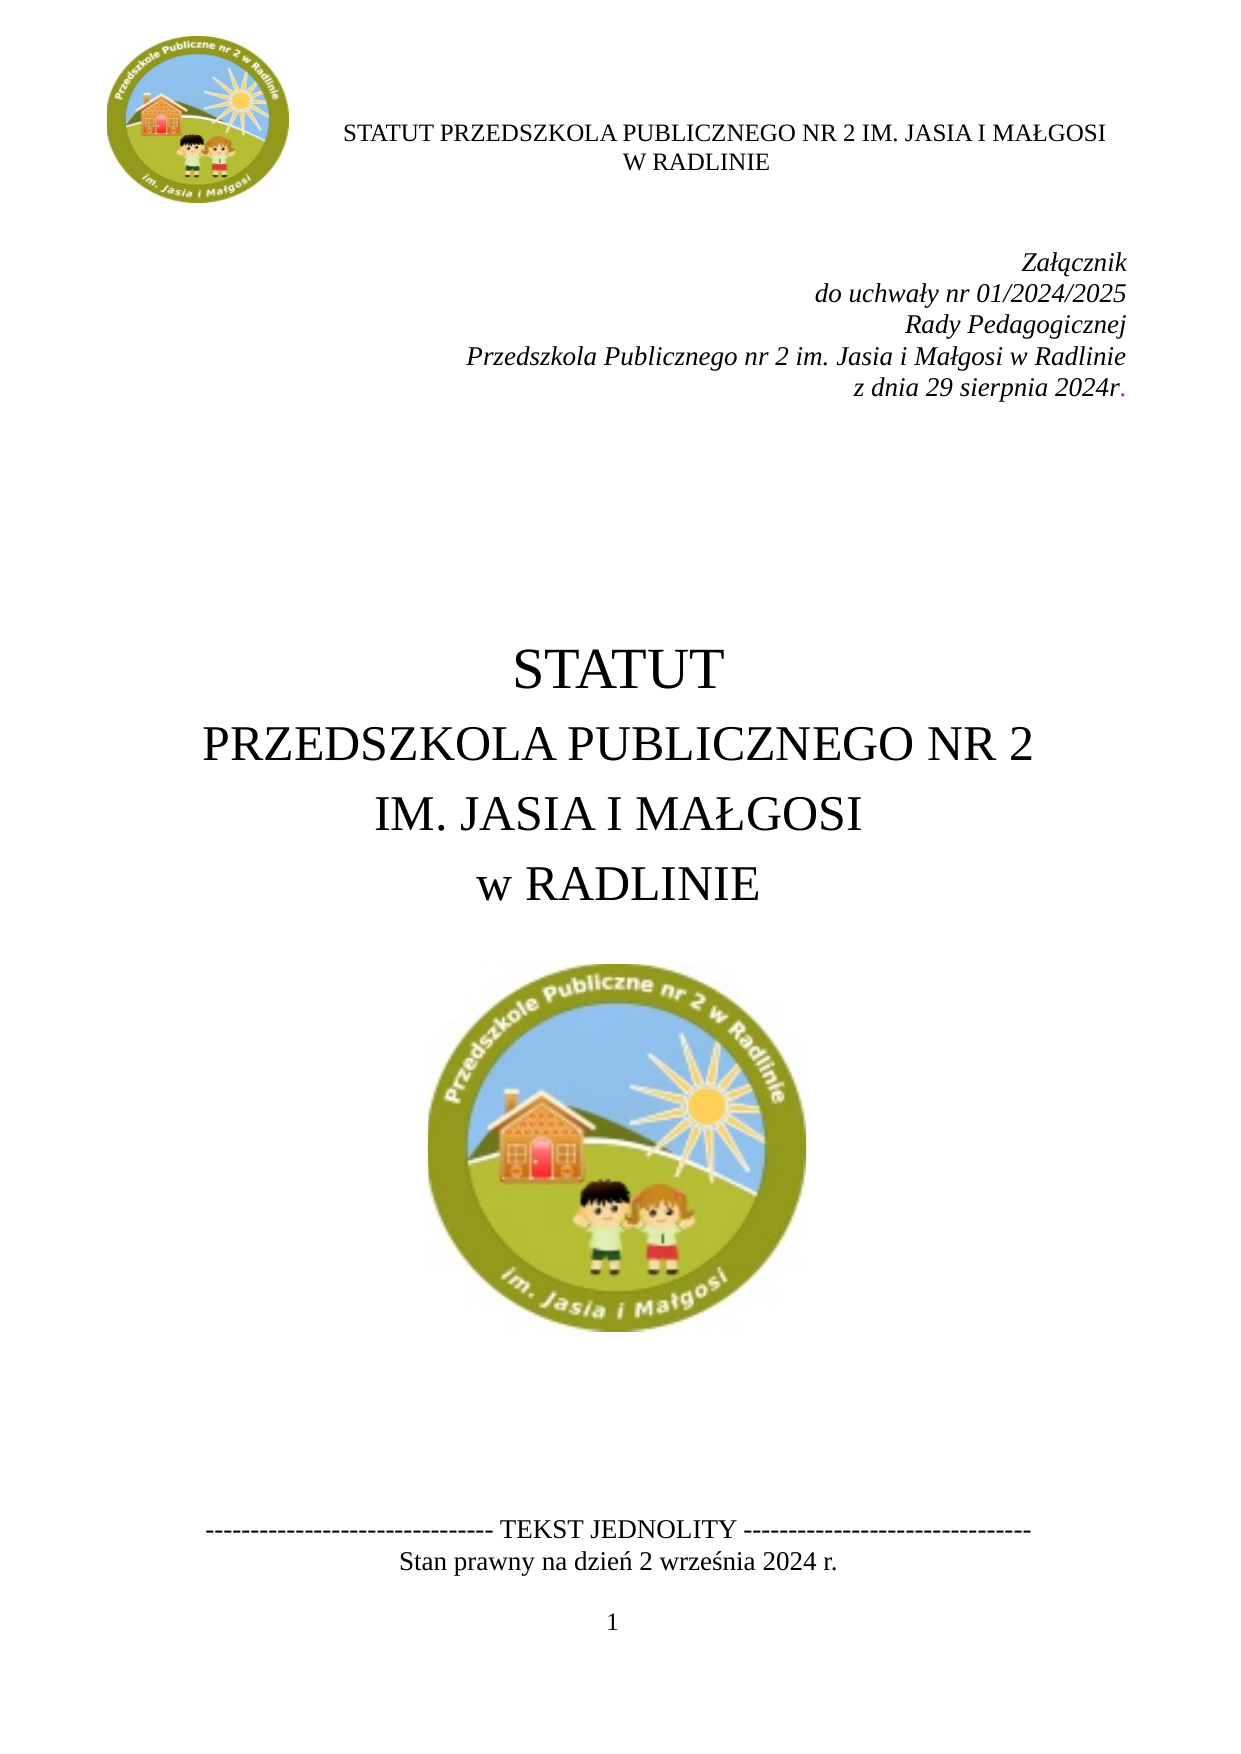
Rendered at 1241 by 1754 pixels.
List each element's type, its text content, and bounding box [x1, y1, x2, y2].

text PRZEDSZKOLA PUBLICZNEGO NR 2 [108, 714, 1129, 771]
text -------------------------------- TEKST JEDNOLITY -------------------------------- [108, 1513, 1129, 1544]
text Stan prawny na dzień 2 września 2024 r. [108, 1544, 1129, 1576]
picture [427, 964, 807, 1332]
text w RADLINIE [108, 854, 1129, 911]
text Załącznik do uchwały nr 01/2024/2025 Rady Pedagogicznej Przedszkola Publicznego nr 2 im. Jasia i Małgosi w Radlinie z dnia 29 sierpnia 2024r. [108, 246, 1129, 402]
text IM. JASIA I MAŁGOSI [108, 784, 1129, 841]
text STATUT [108, 634, 1129, 701]
picture [106, 36, 289, 203]
